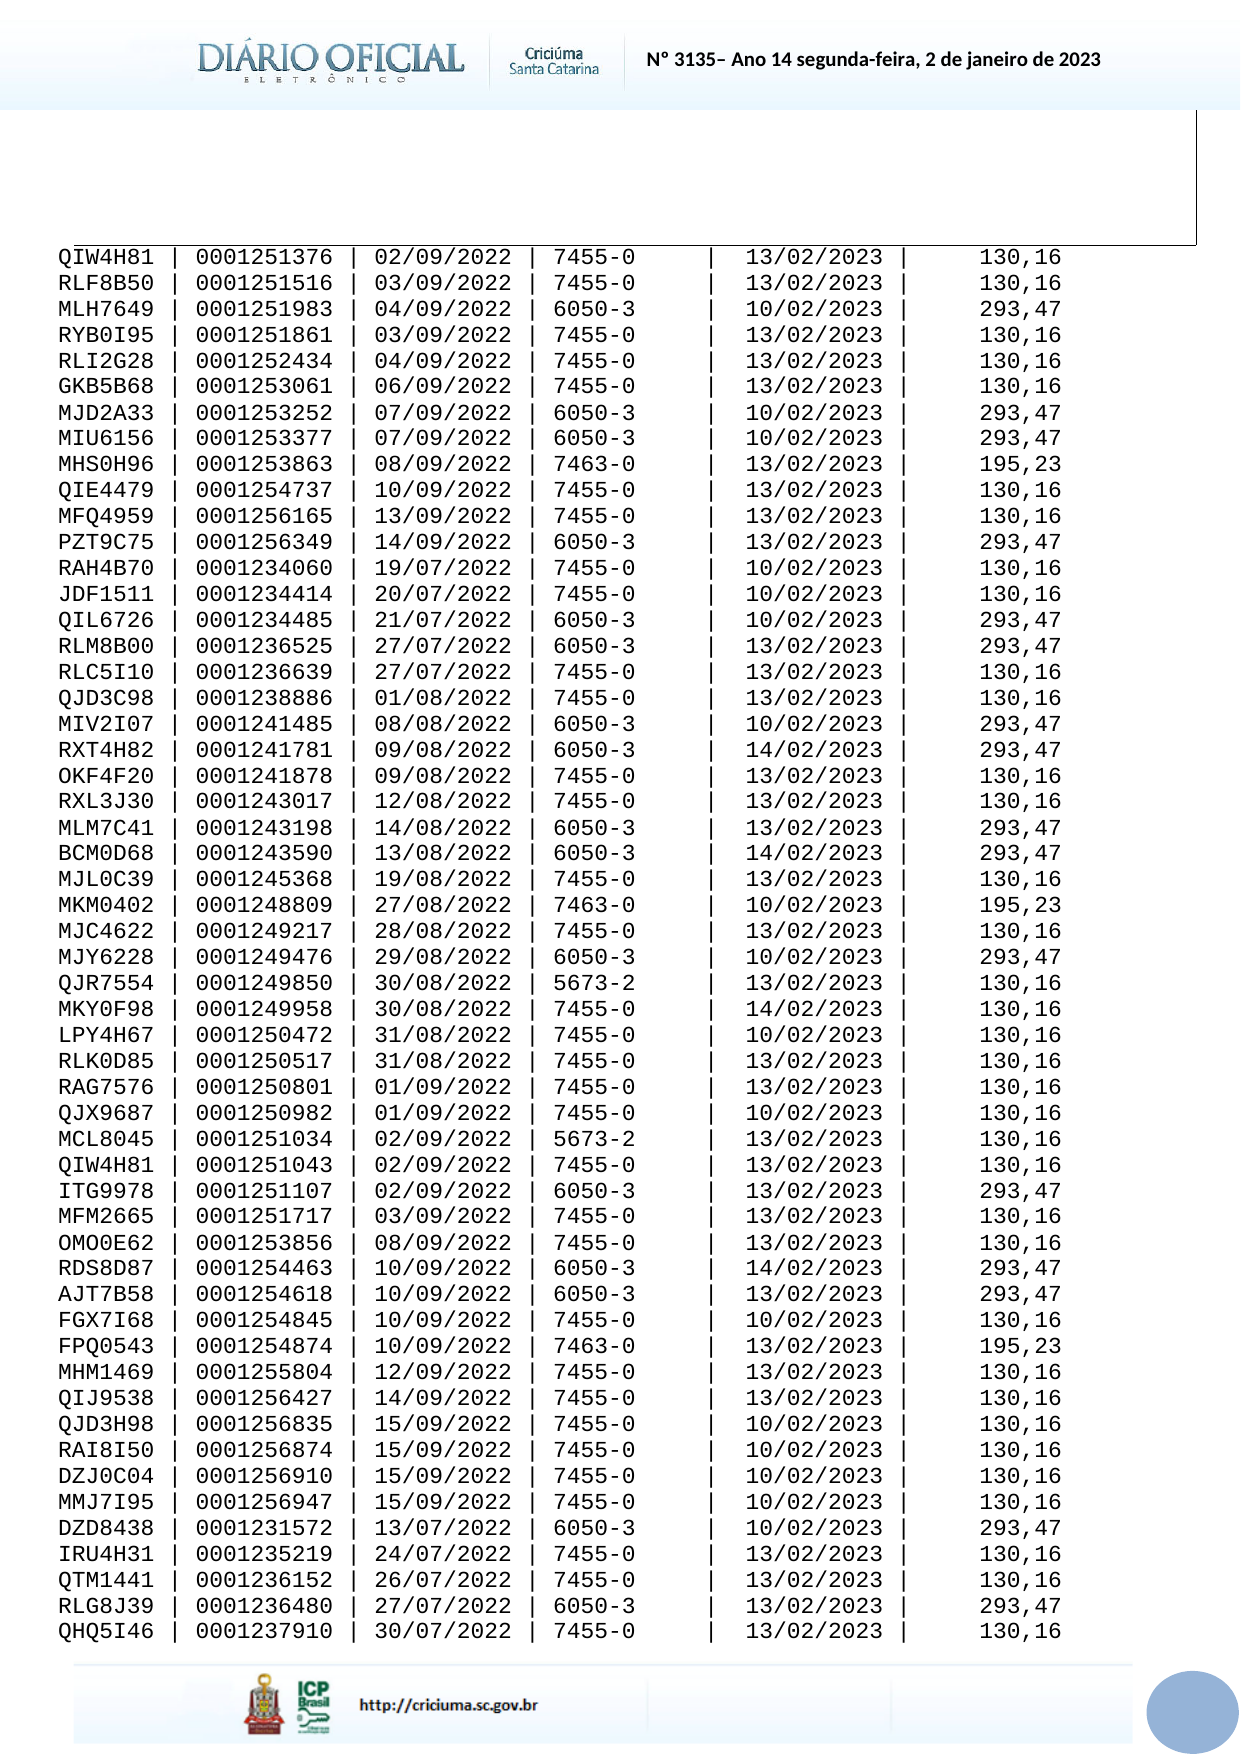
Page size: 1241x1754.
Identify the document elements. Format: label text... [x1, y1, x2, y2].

text MMJ7I95 | 0001256947 | 15/09/2022 | 7455-0 | 10/02/2023 | 130,16 [44, 1490, 1196, 1516]
text DZJ0C04 | 0001256910 | 15/09/2022 | 7455-0 | 10/02/2023 | 130,16 [44, 1464, 1196, 1490]
text MIV2I07 | 0001241485 | 08/08/2022 | 6050-3 | 10/02/2023 | 293,47 [44, 712, 1196, 738]
text QJD3H98 | 0001256835 | 15/09/2022 | 7455-0 | 10/02/2023 | 130,16 [44, 1412, 1196, 1438]
text RLI2G28 | 0001252434 | 04/09/2022 | 7455-0 | 13/02/2023 | 130,16 [44, 349, 1196, 375]
text QJD3C98 | 0001238886 | 01/08/2022 | 7455-0 | 13/02/2023 | 130,16 [44, 686, 1196, 712]
text ITG9978 | 0001251107 | 02/09/2022 | 6050-3 | 13/02/2023 | 293,47 [44, 1179, 1196, 1205]
text RAH4B70 | 0001234060 | 19/07/2022 | 7455-0 | 10/02/2023 | 130,16 [44, 556, 1196, 582]
text BCM0D68 | 0001243590 | 13/08/2022 | 6050-3 | 14/02/2023 | 293,47 [44, 842, 1196, 868]
text OMO0E62 | 0001253856 | 08/09/2022 | 7455-0 | 13/02/2023 | 130,16 [44, 1231, 1196, 1257]
text FPQ0543 | 0001254874 | 10/09/2022 | 7463-0 | 13/02/2023 | 195,23 [44, 1334, 1196, 1361]
text RXL3J30 | 0001243017 | 12/08/2022 | 7455-0 | 13/02/2023 | 130,16 [44, 790, 1196, 816]
text JDF1511 | 0001234414 | 20/07/2022 | 7455-0 | 10/02/2023 | 130,16 [44, 582, 1196, 608]
text RAI8I50 | 0001256874 | 15/09/2022 | 7455-0 | 10/02/2023 | 130,16 [44, 1438, 1196, 1464]
text QJR7554 | 0001249850 | 30/08/2022 | 5673-2 | 13/02/2023 | 130,16 [44, 971, 1196, 997]
text RXT4H82 | 0001241781 | 09/08/2022 | 6050-3 | 14/02/2023 | 293,47 [44, 738, 1196, 764]
text IRU4H31 | 0001235219 | 24/07/2022 | 7455-0 | 13/02/2023 | 130,16 [44, 1542, 1196, 1568]
text MHS0H96 | 0001253863 | 08/09/2022 | 7463-0 | 13/02/2023 | 195,23 [44, 453, 1196, 479]
text MJY6228 | 0001249476 | 29/08/2022 | 6050-3 | 10/02/2023 | 293,47 [44, 946, 1196, 971]
text AJT7B58 | 0001254618 | 10/09/2022 | 6050-3 | 13/02/2023 | 293,47 [44, 1283, 1196, 1309]
text MKM0402 | 0001248809 | 27/08/2022 | 7463-0 | 10/02/2023 | 195,23 [44, 894, 1196, 919]
text MFQ4959 | 0001256165 | 13/09/2022 | 7455-0 | 13/02/2023 | 130,16 [44, 504, 1196, 531]
text MKY0F98 | 0001249958 | 30/08/2022 | 7455-0 | 14/02/2023 | 130,16 [44, 997, 1196, 1023]
text MLM7C41 | 0001243198 | 14/08/2022 | 6050-3 | 13/02/2023 | 293,47 [44, 816, 1196, 842]
text RLF8B50 | 0001251516 | 03/09/2022 | 7455-0 | 13/02/2023 | 130,16 [44, 271, 1196, 297]
text MJL0C39 | 0001245368 | 19/08/2022 | 7455-0 | 13/02/2023 | 130,16 [44, 868, 1196, 894]
text QTM1441 | 0001236152 | 26/07/2022 | 7455-0 | 13/02/2023 | 130,16 [44, 1568, 1196, 1594]
text RLM8B00 | 0001236525 | 27/07/2022 | 6050-3 | 13/02/2023 | 293,47 [44, 634, 1196, 660]
text GKB5B68 | 0001253061 | 06/09/2022 | 7455-0 | 13/02/2023 | 130,16 [44, 375, 1196, 401]
text RDS8D87 | 0001254463 | 10/09/2022 | 6050-3 | 14/02/2023 | 293,47 [44, 1257, 1196, 1283]
text RLK0D85 | 0001250517 | 31/08/2022 | 7455-0 | 13/02/2023 | 130,16 [44, 1049, 1196, 1075]
text MHM1469 | 0001255804 | 12/09/2022 | 7455-0 | 13/02/2023 | 130,16 [44, 1361, 1196, 1386]
text QIJ9538 | 0001256427 | 14/09/2022 | 7455-0 | 13/02/2023 | 130,16 [44, 1386, 1196, 1412]
text FGX7I68 | 0001254845 | 10/09/2022 | 7455-0 | 10/02/2023 | 130,16 [44, 1309, 1196, 1334]
text QIE4479 | 0001254737 | 10/09/2022 | 7455-0 | 13/02/2023 | 130,16 [44, 479, 1196, 504]
text MIU6156 | 0001253377 | 07/09/2022 | 6050-3 | 10/02/2023 | 293,47 [44, 427, 1196, 453]
text RYB0I95 | 0001251861 | 03/09/2022 | 7455-0 | 13/02/2023 | 130,16 [44, 323, 1196, 349]
text QIW4H81 | 0001251376 | 02/09/2022 | 7455-0 | 13/02/2023 | 130,16 [44, 245, 1196, 271]
text QIW4H81 | 0001251043 | 02/09/2022 | 7455-0 | 13/02/2023 | 130,16 [44, 1153, 1196, 1179]
text QIL6726 | 0001234485 | 21/07/2022 | 6050-3 | 10/02/2023 | 293,47 [44, 608, 1196, 634]
text MLH7649 | 0001251983 | 04/09/2022 | 6050-3 | 10/02/2023 | 293,47 [44, 297, 1196, 323]
text RLG8J39 | 0001236480 | 27/07/2022 | 6050-3 | 13/02/2023 | 293,47 [44, 1594, 1196, 1620]
text PZT9C75 | 0001256349 | 14/09/2022 | 6050-3 | 13/02/2023 | 293,47 [44, 531, 1196, 556]
text MCL8045 | 0001251034 | 02/09/2022 | 5673-2 | 13/02/2023 | 130,16 [44, 1127, 1196, 1153]
text OKF4F20 | 0001241878 | 09/08/2022 | 7455-0 | 13/02/2023 | 130,16 [44, 764, 1196, 790]
text RLC5I10 | 0001236639 | 27/07/2022 | 7455-0 | 13/02/2023 | 130,16 [44, 660, 1196, 686]
text MFM2665 | 0001251717 | 03/09/2022 | 7455-0 | 13/02/2023 | 130,16 [44, 1205, 1196, 1231]
text DZD8438 | 0001231572 | 13/07/2022 | 6050-3 | 10/02/2023 | 293,47 [44, 1516, 1196, 1542]
text MJC4622 | 0001249217 | 28/08/2022 | 7455-0 | 13/02/2023 | 130,16 [44, 919, 1196, 946]
text QHQ5I46 | 0001237910 | 30/07/2022 | 7455-0 | 13/02/2023 | 130,16 [44, 1620, 1196, 1646]
text MJD2A33 | 0001253252 | 07/09/2022 | 6050-3 | 10/02/2023 | 293,47 [44, 401, 1196, 427]
text QJX9687 | 0001250982 | 01/09/2022 | 7455-0 | 10/02/2023 | 130,16 [44, 1101, 1196, 1127]
text LPY4H67 | 0001250472 | 31/08/2022 | 7455-0 | 10/02/2023 | 130,16 [44, 1023, 1196, 1049]
text RAG7576 | 0001250801 | 01/09/2022 | 7455-0 | 13/02/2023 | 130,16 [44, 1075, 1196, 1101]
